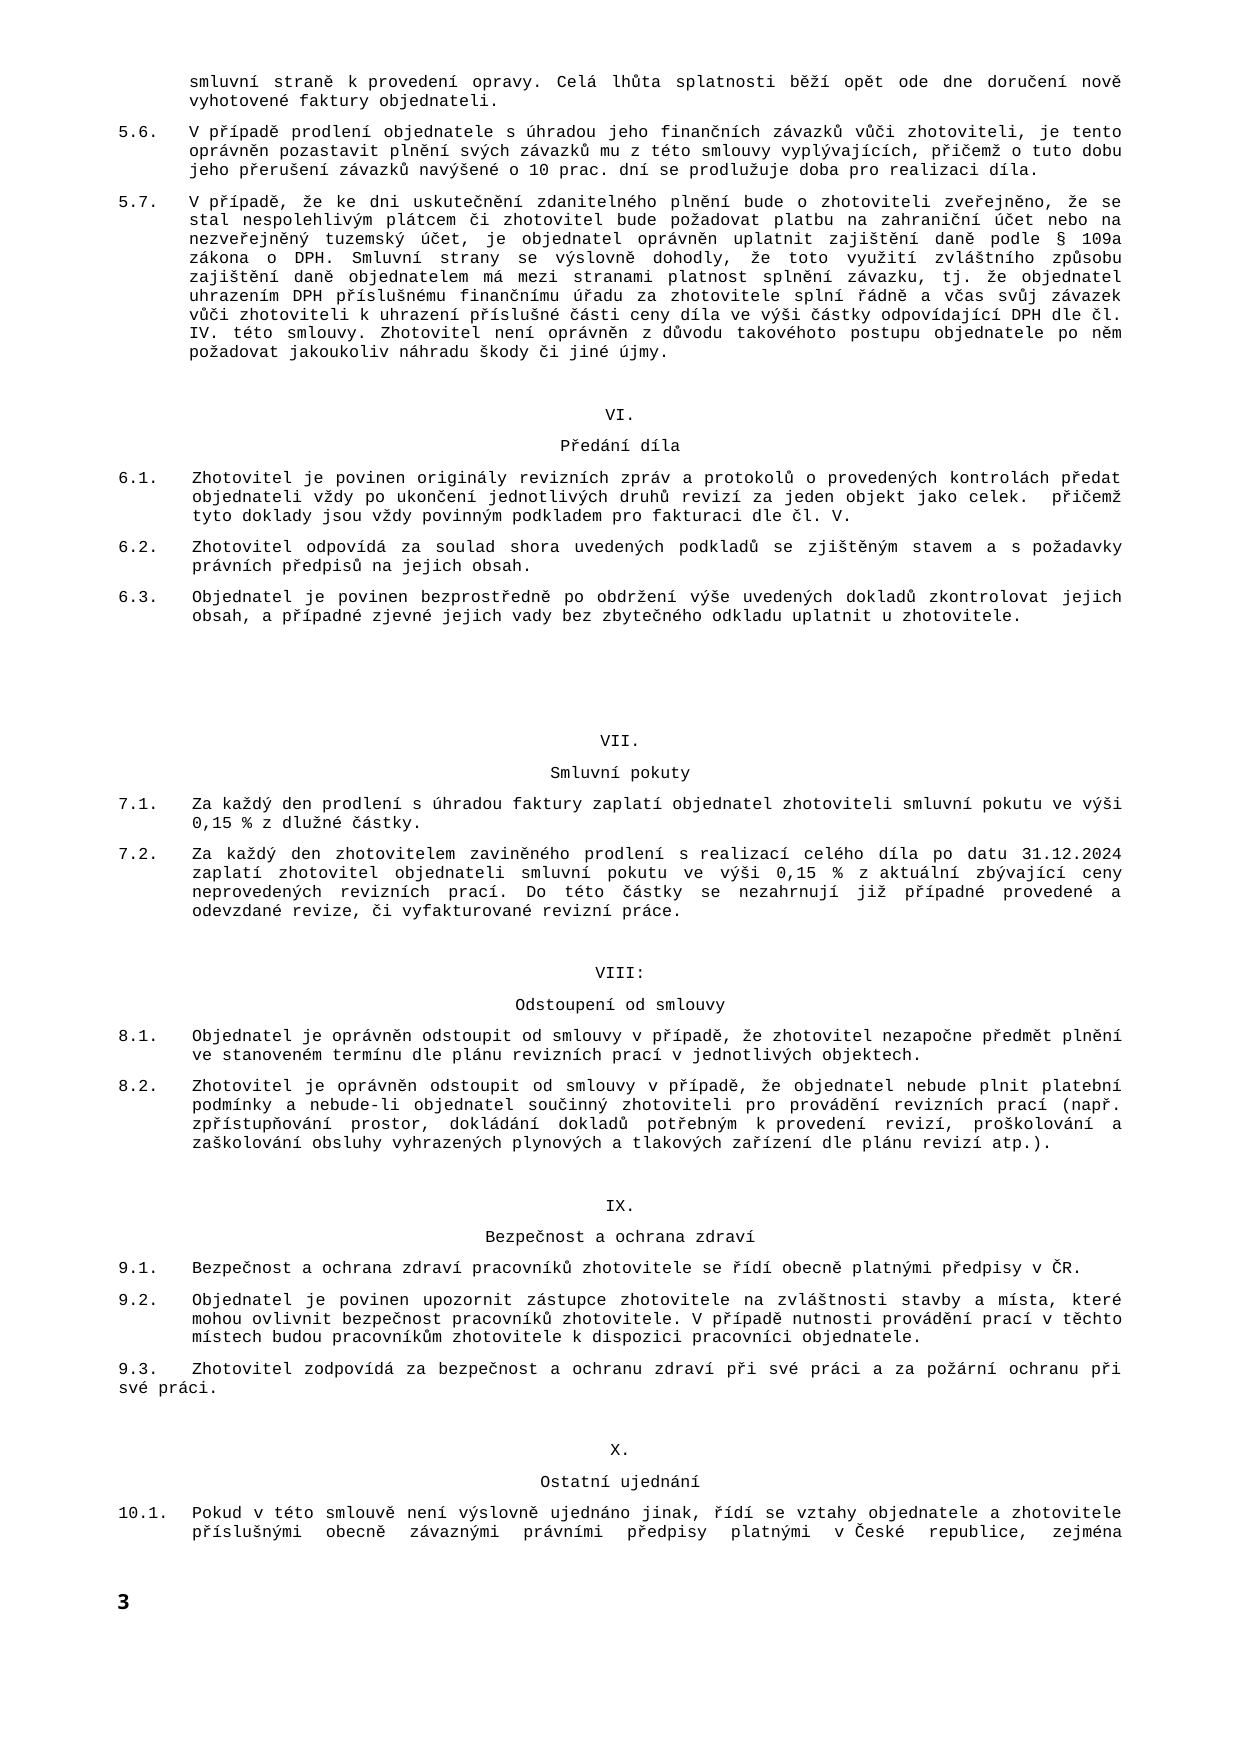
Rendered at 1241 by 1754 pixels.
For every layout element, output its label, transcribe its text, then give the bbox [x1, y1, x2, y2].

text 6.1. Zhotovitel je povinen originály revizních zpráv a protokolů o provedených kontrolách předat objednateli vždy po ukončení jednotlivých druhů revizí za jeden objekt jako celek. přičemž tyto doklady jsou vždy povinným podkladem pro fakturaci dle čl. V. [118, 469, 1122, 526]
text 9.2. Objednatel je povinen upozornit zástupce zhotovitele na zvláštnosti stavby a místa, které mohou ovlivnit bezpečnost pracovníků zhotovitele. V případě nutnosti provádění prací v těchto místech budou pracovníkům zhotovitele k dispozici pracovníci objednatele. [118, 1291, 1122, 1348]
text X. [118, 1442, 1122, 1461]
text VII. [118, 733, 1122, 752]
text smluvní straně k provedení opravy. Celá lhůta splatnosti běží opět ode dne doručení nově vyhotovené faktury objednateli. [189, 74, 1122, 112]
text Smluvní pokuty [118, 764, 1122, 783]
text 9.3. Zhotovitel zodpovídá za bezpečnost a ochranu zdraví při své práci a za požární ochranu při své práci. [118, 1360, 1122, 1398]
text VIII: [118, 965, 1122, 984]
subtitle 7.2. Za každý den zhotovitelem zaviněného prodlení s realizací celého díla po datu 31.12.2024 zaplatí zhotovitel objednateli smluvní pokutu ve výši 0,15 % z aktuální zbývající ceny neprovedených revizních prací. Do této částky se nezahrnují již případné provedené a odevzdané revize, či vyfakturované revizní práce. [118, 846, 1122, 921]
text Ostatní ujednání [118, 1473, 1122, 1492]
text 6.3. Objednatel je povinen bezprostředně po obdržení výše uvedených dokladů zkontrolovat jejich obsah, a případné zjevné jejich vady bez zbytečného odkladu uplatnit u zhotovitele. [118, 589, 1122, 626]
text Bezpečnost a ochrana zdraví [118, 1229, 1122, 1247]
text 5.7. V případě, že ke dni uskutečnění zdanitelného plnění bude o zhotoviteli zveřejněno, že se stal nespolehlivým plátcem či zhotovitel bude požadovat platbu na zahraniční účet nebo na nezveřejněný tuzemský účet, je objednatel oprávněn uplatnit zajištění daně podle § 109a zákona o DPH. Smluvní strany se výslovně dohodly, že toto využití zvláštního způsobu zajištění daně objednatelem má mezi stranami platnost splnění závazku, tj. že objednatel uhrazením DPH příslušnému finančnímu úřadu za zhotovitele splní řádně a včas svůj závazek vůči zhotoviteli k uhrazení příslušné části ceny díla ve výši částky odpovídající DPH dle čl. IV. této smlouvy. Zhotovitel není oprávněn z důvodu takovéhoto postupu objednatele po něm požadovat jakoukoliv náhradu škody či jiné újmy. [118, 193, 1122, 363]
text 6.2. Zhotovitel odpovídá za soulad shora uvedených podkladů se zjištěným stavem a s požadavky právních předpisů na jejich obsah. [118, 538, 1122, 576]
text Předání díla [118, 438, 1122, 457]
text Odstoupení od smlouvy [118, 996, 1122, 1015]
text VI. [118, 407, 1122, 426]
text 8.2. Zhotovitel je oprávněn odstoupit od smlouvy v případě, že objednatel nebude plnit platební podmínky a nebude-li objednatel součinný zhotoviteli pro provádění revizních prací (např. zpřístupňování prostor, dokládání dokladů potřebným k provedení revizí, proškolování a zaškolování obsluhy vyhrazených plynových a tlakových zařízení dle plánu revizí atp.). [118, 1078, 1122, 1153]
text 5.6. V případě prodlení objednatele s úhradou jeho finančních závazků vůči zhotoviteli, je tento oprávněn pozastavit plnění svých závazků mu z této smlouvy vyplývajících, přičemž o tuto dobu jeho přerušení závazků navýšené o 10 prac. dní se prodlužuje doba pro realizaci díla. [118, 124, 1122, 181]
text IX. [118, 1197, 1122, 1216]
subtitle 7.1. Za každý den prodlení s úhradou faktury zaplatí objednatel zhotoviteli smluvní pokutu ve výši 0,15 % z dlužné částky. [118, 796, 1122, 833]
text 9.1. Bezpečnost a ochrana zdraví pracovníků zhotovitele se řídí obecně platnými předpisy v ČR. [118, 1260, 1122, 1279]
text 8.1. Objednatel je oprávněn odstoupit od smlouvy v případě, že zhotovitel nezapočne předmět plnění ve stanoveném termínu dle plánu revizních prací v jednotlivých objektech. [118, 1028, 1122, 1066]
text 10.1. Pokud v této smlouvě není výslovně ujednáno jinak, řídí se vztahy objednatele a zhotovitele příslušnými obecně závaznými právními předpisy platnými v České republice, zejména [118, 1505, 1122, 1542]
